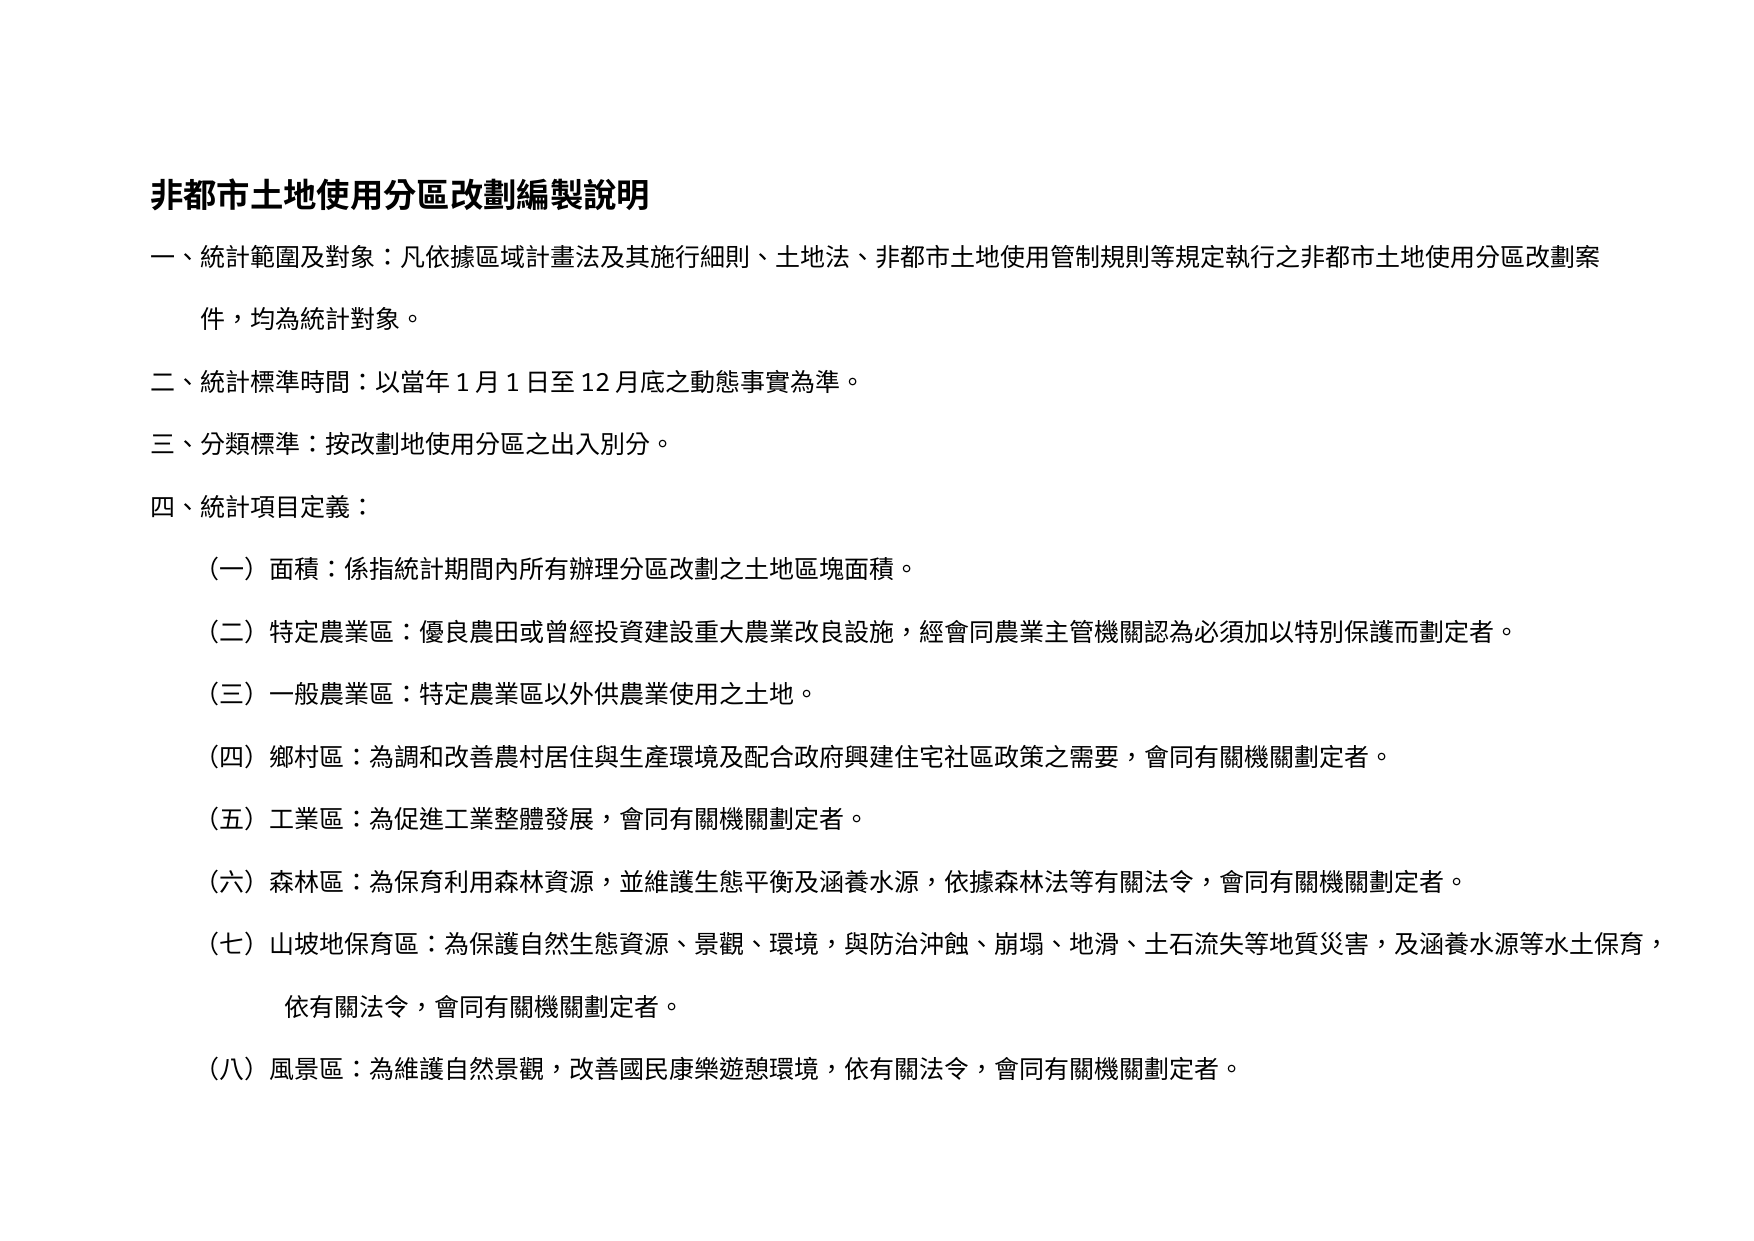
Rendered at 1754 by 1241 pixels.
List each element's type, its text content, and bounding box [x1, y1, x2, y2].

text （六）森林區：為保育利用森林資源，並維護生態平衡及涵養水源，依據森林法等有關法令，會同有關機關劃定者。 [194, 839, 1604, 901]
text 件，均為統計對象。 [200, 276, 1604, 339]
text 非都市土地使用分區改劃編製說明 [150, 151, 1604, 214]
text （一）面積：係指統計期間內所有辦理分區改劃之土地區塊面積。 [194, 526, 1604, 589]
text 依有關法令，會同有關機關劃定者。 [194, 964, 1754, 1026]
text （三）一般農業區：特定農業區以外供農業使用之土地。 [194, 651, 1604, 714]
text （五）工業區：為促進工業整體發展，會同有關機關劃定者。 [194, 776, 1604, 839]
text （四）鄉村區：為調和改善農村居住與生產環境及配合政府興建住宅社區政策之需要，會同有關機關劃定者。 [194, 714, 1604, 776]
text 一、統計範圍及對象：凡依據區域計畫法及其施行細則、土地法、非都市土地使用管制規則等規定執行之非都市土地使用分區改劃案 [150, 214, 1604, 276]
text 二、統計標準時間：以當年1月1日至12月底之動態事實為準。 [150, 339, 1604, 401]
text （七）山坡地保育區：為保護自然生態資源、景觀、環境，與防治沖蝕、崩塌、地滑、土石流失等地質災害，及涵養水源等水土保育， [194, 901, 1754, 964]
text （二）特定農業區：優良農田或曾經投資建設重大農業改良設施，經會同農業主管機關認為必須加以特別保護而劃定者。 [194, 589, 1604, 651]
text （八）風景區：為維護自然景觀，改善國民康樂遊憩環境，依有關法令，會同有關機關劃定者。 [194, 1026, 1604, 1089]
text 三、分類標準：按改劃地使用分區之出入別分。 [150, 401, 1604, 464]
text 四、統計項目定義： [150, 464, 1604, 526]
